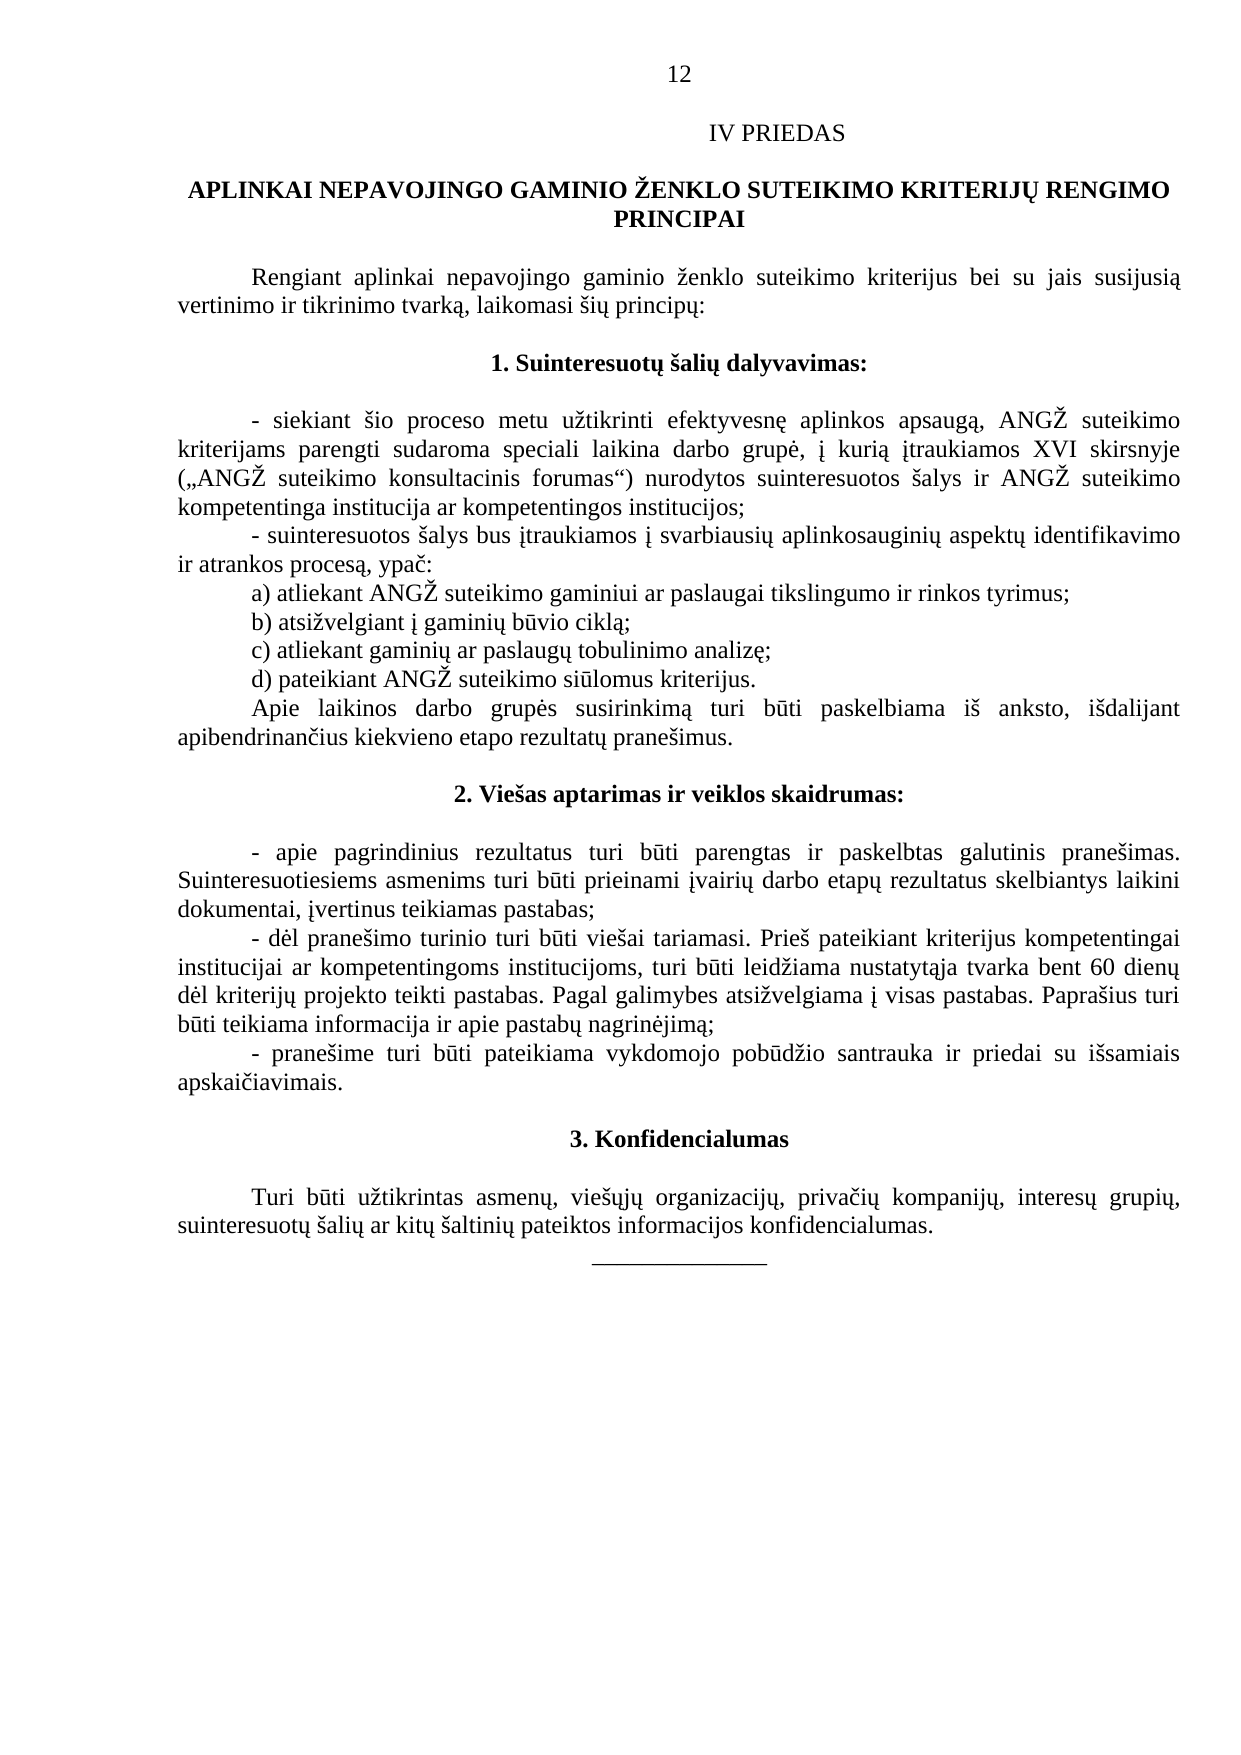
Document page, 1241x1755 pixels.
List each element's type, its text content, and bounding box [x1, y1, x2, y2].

text 1. Suinteresuotų šalių dalyvavimas: [177, 348, 1181, 377]
text - pranešime turi būti pateikiama vykdomojo pobūdžio santrauka ir priedai su išsamiais apskaičiavimais. [177, 1038, 1181, 1096]
text - apie pagrindinius rezultatus turi būti parengtas ir paskelbtas galutinis pranešimas. Suinteresuotiesiems asmenims turi būti prieinami įvairių darbo etapų rezultatus skelbiantys laikini dokumentai, įvertinus teikiamas pastabas; [177, 837, 1181, 923]
text c) atliekant gaminių ar paslaugų tobulinimo analizę; [177, 636, 1181, 664]
text APLINKAI NEPAVOJINGO GAMINIO ŽENKLO SUTEIKIMO KRITERIJŲ RENGIMO PRINCIPAI [177, 176, 1181, 233]
text a) atliekant ANGŽ suteikimo gaminiui ar paslaugai tikslingumo ir rinkos tyrimus; [177, 578, 1181, 607]
text IV PRIEDAS [177, 118, 1181, 147]
text d) pateikiant ANGŽ suteikimo siūlomus kriterijus. [177, 664, 1181, 693]
text 3. Konfidencialumas [177, 1124, 1181, 1153]
text Turi būti užtikrintas asmenų, viešųjų organizacijų, privačių kompanijų, interesų grupių, suinteresuotų šalių ar kitų šaltinių pateiktos informacijos konfidencialumas. [177, 1182, 1181, 1239]
text Apie laikinos darbo grupės susirinkimą turi būti paskelbiama iš anksto, išdalijant apibendrinančius kiekvieno etapo rezultatų pranešimus. [177, 693, 1181, 751]
text - dėl pranešimo turinio turi būti viešai tariamasi. Prieš pateikiant kriterijus kompetentingai institucijai ar kompetentingoms institucijoms, turi būti leidžiama nustatytąja tvarka bent 60 dienų dėl kriterijų projekto teikti pastabas. Pagal galimybes atsižvelgiama į visas pastabas. Paprašius turi būti teikiama informacija ir apie pastabų nagrinėjimą; [177, 923, 1181, 1038]
text Rengiant aplinkai nepavojingo gaminio ženklo suteikimo kriterijus bei su jais susijusią vertinimo ir tikrinimo tvarką, laikomasi šių principų: [177, 262, 1181, 319]
text - siekiant šio proceso metu užtikrinti efektyvesnę aplinkos apsaugą, ANGŽ suteikimo kriterijams parengti sudaroma speciali laikina darbo grupė, į kurią įtraukiamos XVI skirsnyje („ANGŽ suteikimo konsultacinis forumas“) nurodytos suinteresuotos šalys ir ANGŽ suteikimo kompetentinga institucija ar kompetentingos institucijos; [177, 406, 1181, 521]
text - suinteresuotos šalys bus įtraukiamos į svarbiausių aplinkosauginių aspektų identifikavimo ir atrankos procesą, ypač: [177, 521, 1181, 578]
text 2. Viešas aptarimas ir veiklos skaidrumas: [177, 779, 1181, 808]
text ______________ [177, 1239, 1181, 1268]
text b) atsižvelgiant į gaminių būvio ciklą; [177, 607, 1181, 636]
